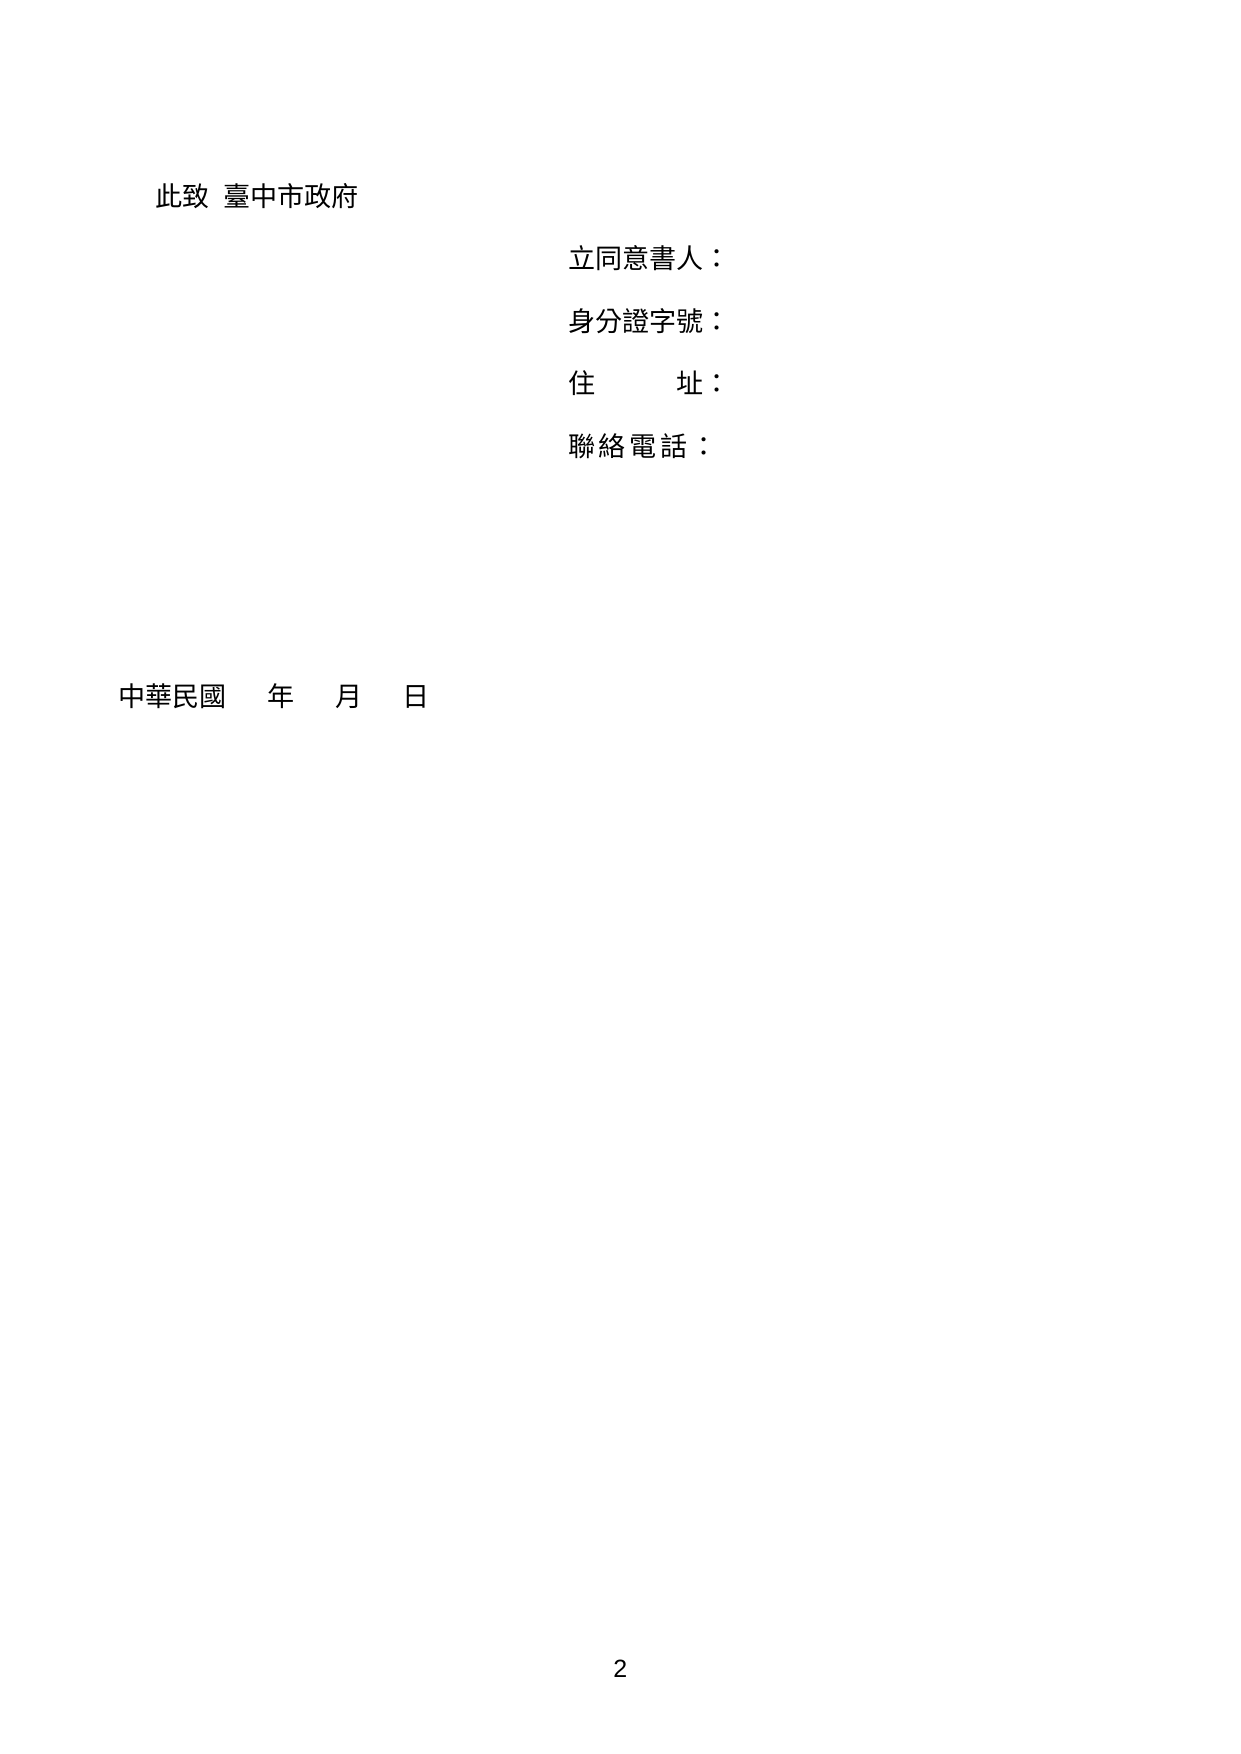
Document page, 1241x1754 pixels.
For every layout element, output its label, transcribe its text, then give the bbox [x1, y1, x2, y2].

text 聯絡電話： [568, 402, 1122, 465]
text 中華民國 年 月 日 [118, 652, 1122, 715]
text 立同意書人： [568, 215, 1122, 277]
text 此致 臺中市政府 [118, 152, 1122, 215]
text 住 址： [568, 340, 1122, 402]
text 身分證字號： [568, 277, 1122, 340]
